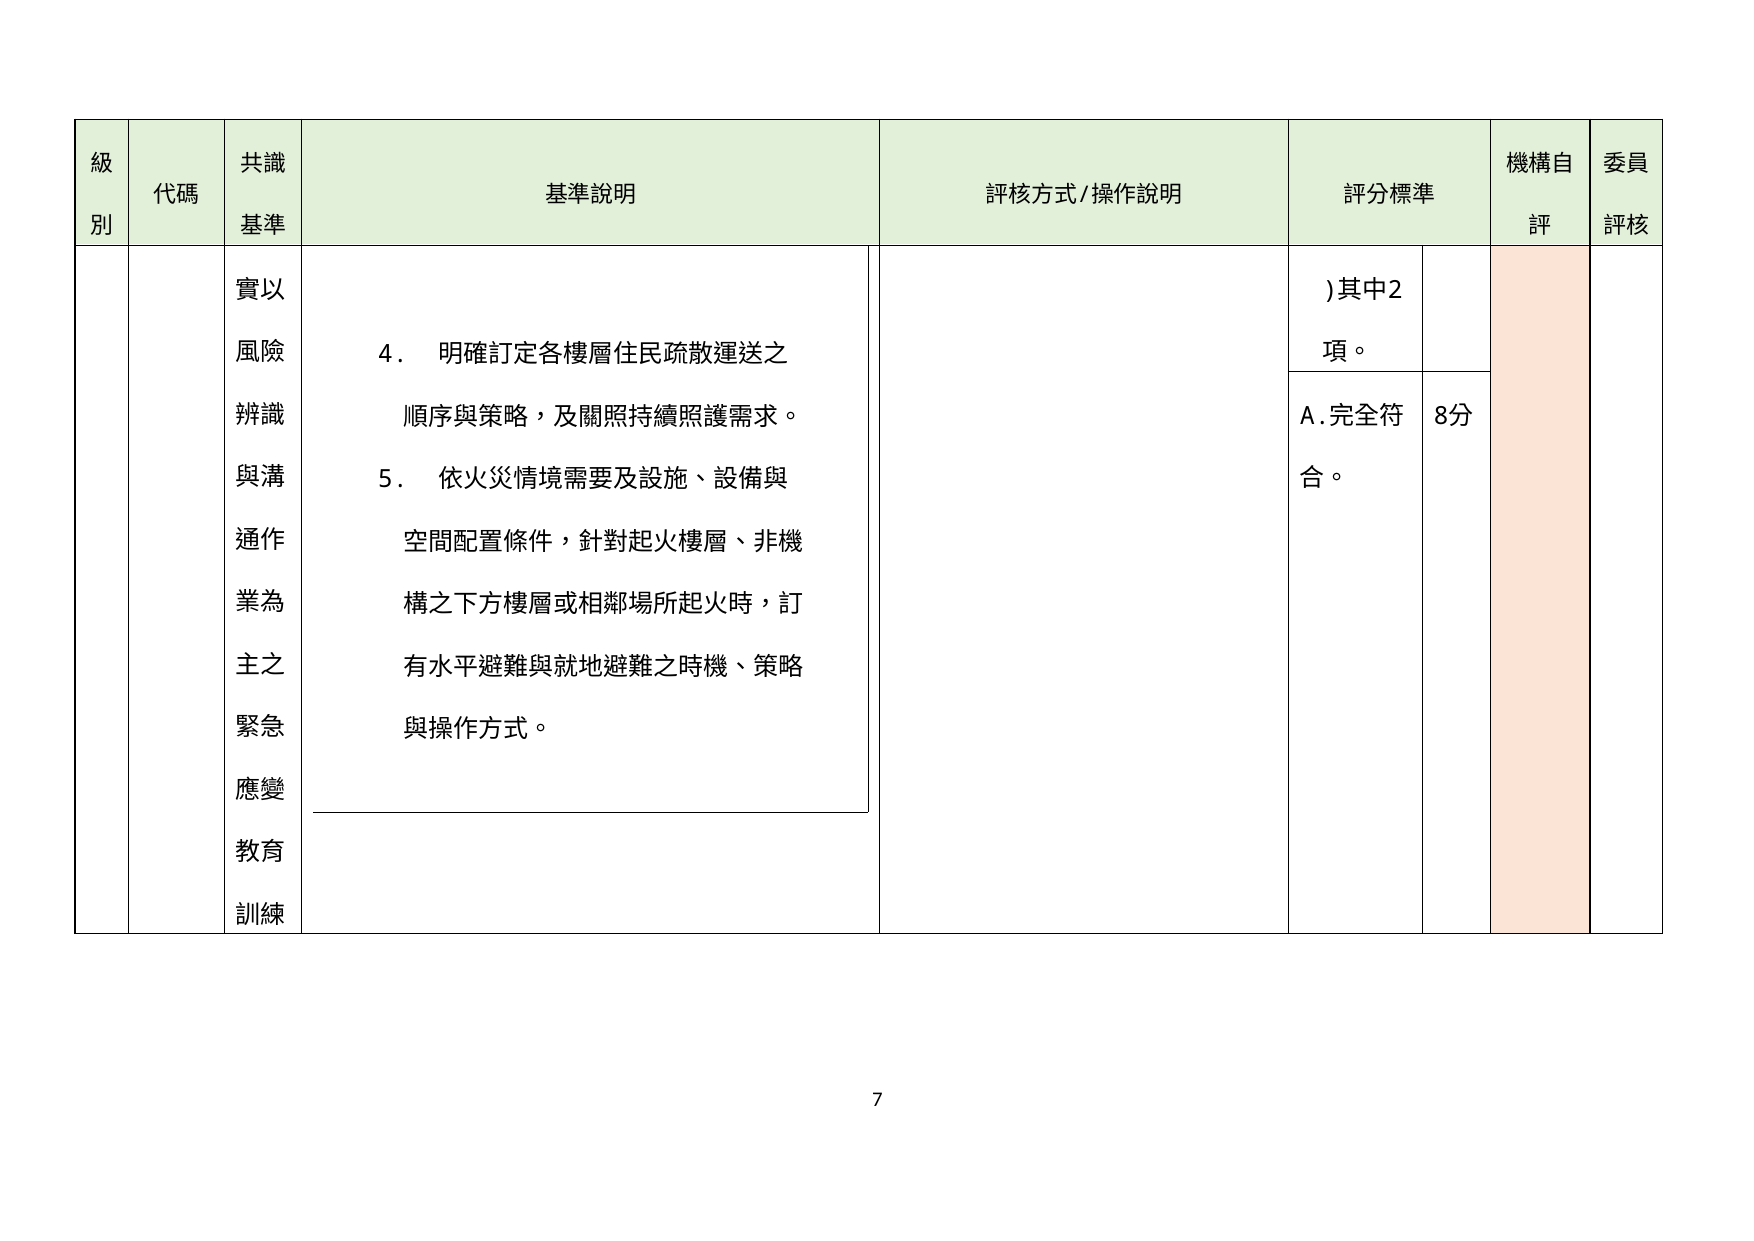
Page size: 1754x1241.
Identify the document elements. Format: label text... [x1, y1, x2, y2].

table_cell 實以風險辨識與溝通作業為主之緊急應變教育訓練 [225, 246, 301, 933]
table_header 共識 基準 [225, 120, 301, 244]
table_cell [129, 246, 224, 933]
table_cell [1423, 246, 1490, 371]
table_header 機構自評 [1491, 120, 1589, 244]
table_cell 8分 [1423, 372, 1490, 933]
table_cell 各層應具有二個以上不同避難逃生路徑；大廳、玄關或主要出入口張貼足供內部人員及訪客參考之逃生避難圖。 防火管理人須全程參與衛生局辦理之研習課程。 安排機構管理人、防火管理人、護理人員、照顧服務員(含外籍照顧服務員)參與災害風險辨識溝通及防火管理種子人員之教育訓練，並落實應變救援能力。 明確訂定各樓層住民疏散運送之順序與策略，及關照持續照護需求。 依火災情境需要及設施、設備與空間配置條件，針對起火樓層、非機構之下方樓層或相鄰場所起火時，訂有水平避難與就地避難之時機、策略與操作方式。 [302, 246, 879, 933]
table_cell [880, 246, 1288, 933]
table_header 委員評核 [1591, 120, 1662, 244]
table_header 評分標準 [1289, 120, 1490, 244]
table_cell [1491, 246, 1589, 933]
table_header 代碼 [129, 120, 224, 244]
table_cell [76, 246, 128, 933]
table_cell A.完全符合。 [1289, 372, 1422, 933]
table_header 基準說明 [302, 120, 879, 244]
table_cell )其中2項。 [1289, 246, 1422, 371]
table_header 評核方式/操作說明 [880, 120, 1288, 244]
table_header 級別 [76, 120, 128, 244]
table_cell [1591, 246, 1662, 933]
